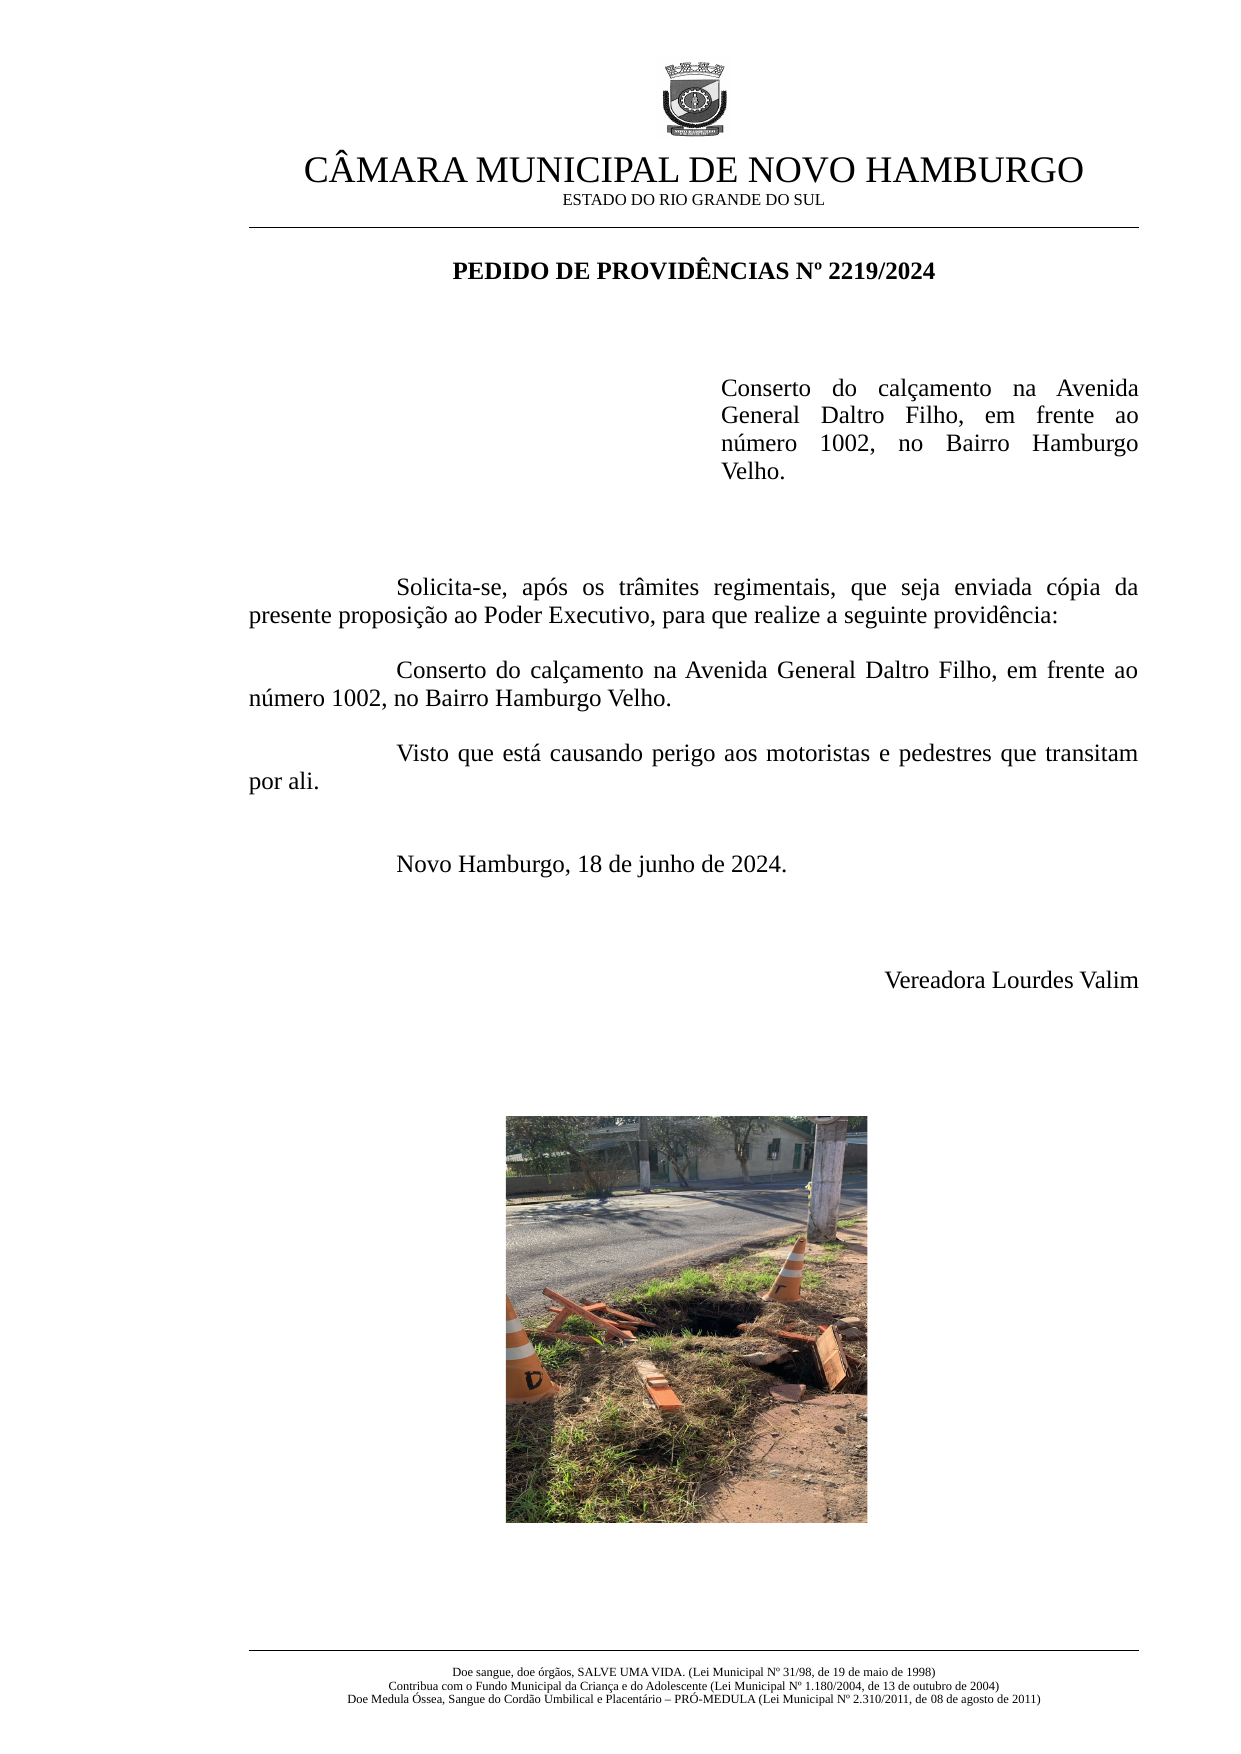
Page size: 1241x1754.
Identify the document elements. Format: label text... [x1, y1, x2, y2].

text Solicita-se, após os trâmites regimentais, que seja enviada cópia da presente proposição ao Poder Executivo, para que realize a seguinte providência: [248, 573, 1139, 628]
text Visto que está causando perigo aos motoristas e pedestres que transitam por ali. [248, 739, 1139, 795]
picture [505, 1116, 868, 1523]
list Conserto do calçamento na Avenida General Daltro Filho, em frente ao número 1002, no Bairro Hamburgo Velho. [644, 374, 1139, 484]
text Novo Hamburgo, 18 de junho de 2024. [248, 850, 1139, 878]
text PEDIDO DE PROVIDÊNCIAS Nº 2219/2024 [248, 257, 1139, 285]
text Conserto do calçamento na Avenida General Daltro Filho, em frente ao número 1002, no Bairro Hamburgo Velho. [248, 656, 1139, 712]
text Vereadora Lourdes Valim [248, 966, 1139, 994]
